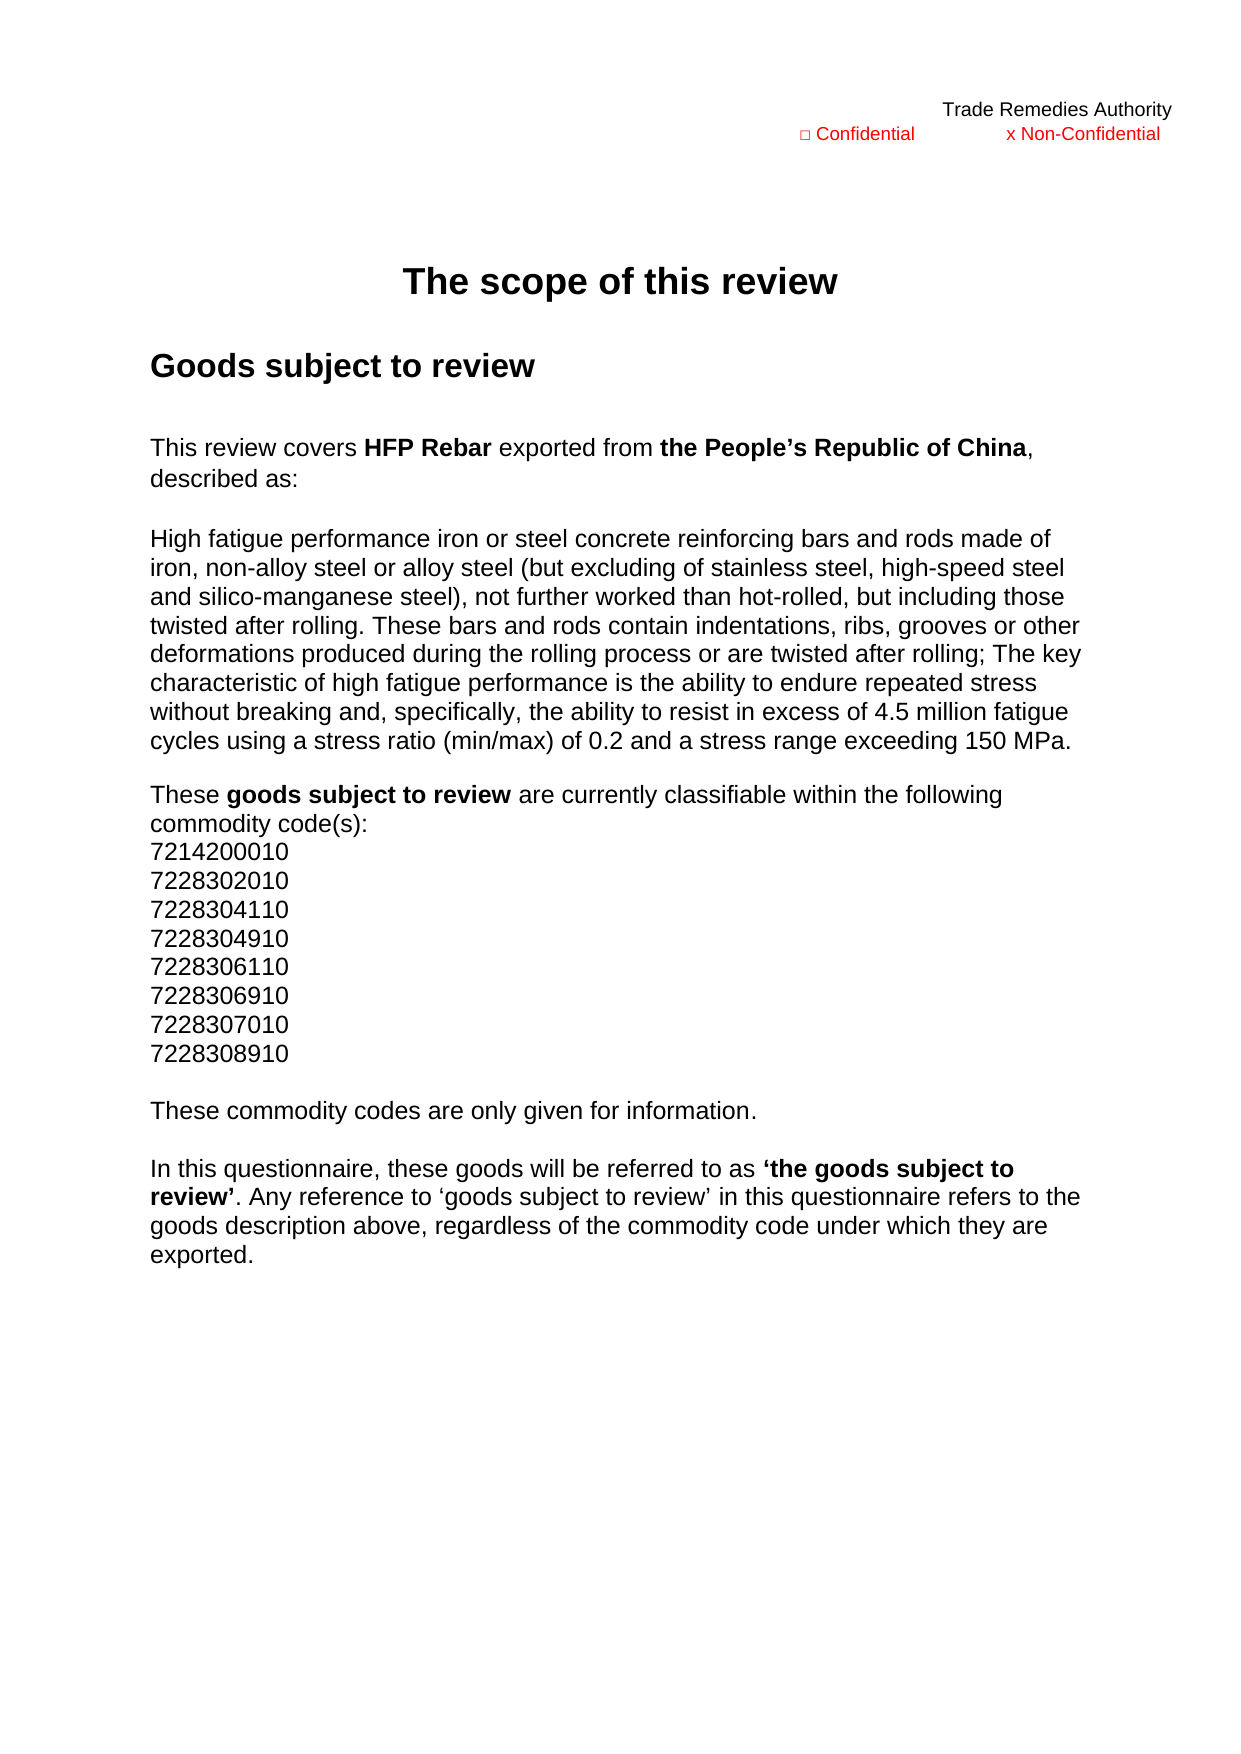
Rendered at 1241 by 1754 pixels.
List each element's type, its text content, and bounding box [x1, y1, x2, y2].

subtitle Goods subject to review [150, 346, 1090, 384]
text 7228304110 [150, 895, 1090, 924]
text These commodity codes are only given for information. [150, 1096, 1090, 1125]
text These goods subject to review are currently classifiable within the following commodity code(s): [150, 780, 1090, 837]
text This review covers HFP Rebar exported from the People’s Republic of China, described as: [150, 432, 1090, 493]
text 7228308910 [150, 1039, 1090, 1067]
text 7228304910 [150, 924, 1090, 952]
text 7228306110 [150, 952, 1090, 981]
text 7228307010 [150, 1010, 1090, 1039]
text 7228306910 [150, 981, 1090, 1010]
text 7214200010 [150, 837, 1090, 866]
text In this questionnaire, these goods will be referred to as ‘the goods subject to review’. Any reference to ‘goods subject to review’ in this questionnaire refers to the goods description above, regardless of the commodity code under which they are exported. [150, 1154, 1090, 1269]
subtitle The scope of this review [150, 259, 1090, 303]
text 7228302010 [150, 866, 1090, 895]
text High fatigue performance iron or steel concrete reinforcing bars and rods made of iron, non-alloy steel or alloy steel (but excluding of stainless steel, high-speed steel and silico-manganese steel), not further worked than hot-rolled, but including those twisted after rolling. These bars and rods contain indentations, ribs, grooves or other deformations produced during the rolling process or are twisted after rolling; The key characteristic of high fatigue performance is the ability to endure repeated stress without breaking and, specifically, the ability to resist in excess of 4.5 million fatigue cycles using a stress ratio (min/max) of 0.2 and a stress range exceeding 150 MPa. [150, 524, 1090, 754]
